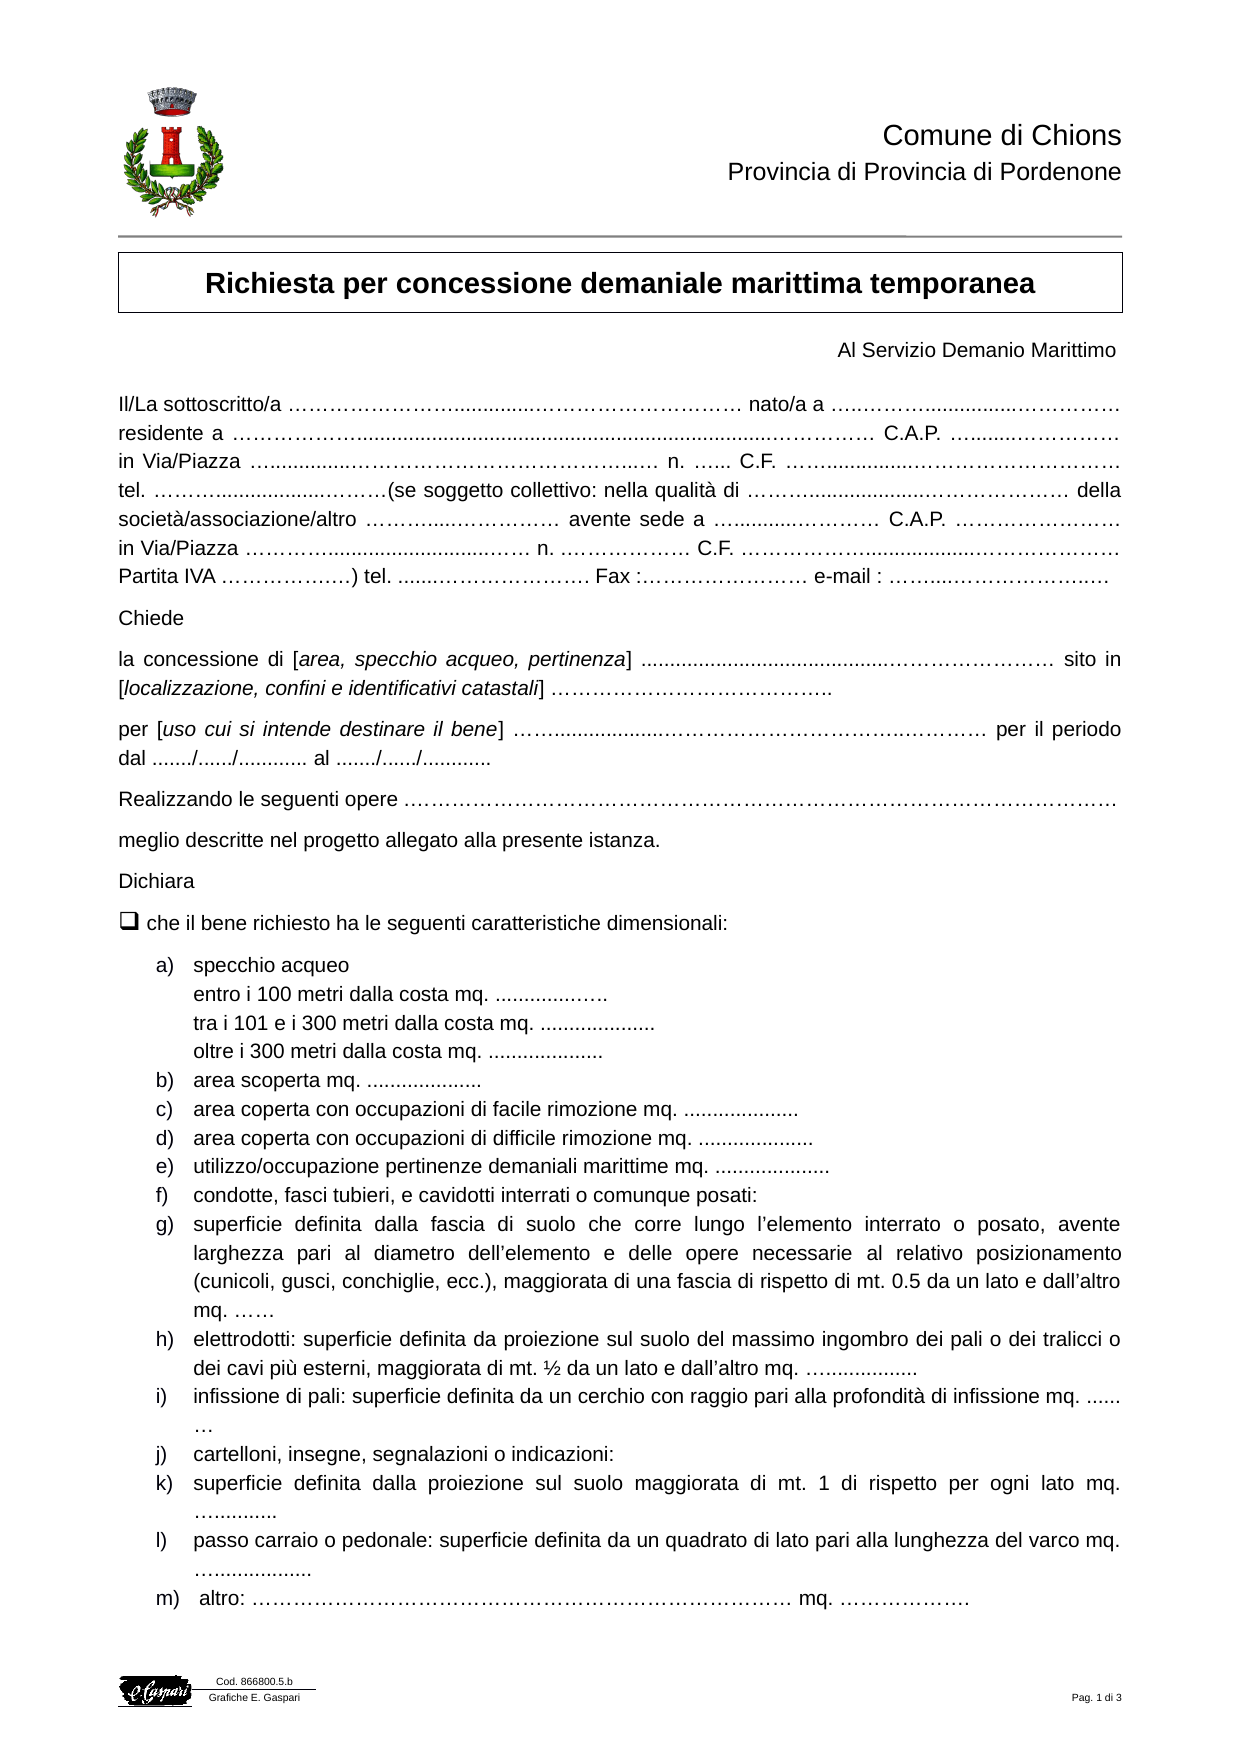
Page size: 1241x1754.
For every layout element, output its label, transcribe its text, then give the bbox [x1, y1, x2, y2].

text meglio descritte nel progetto allegato alla presente istanza. [118, 828, 1122, 852]
list cartelloni, insegne, segnalazioni o indicazioni: [156, 1442, 1122, 1466]
text Comune di Chions [224, 118, 1122, 152]
list passo carraio o pedonale: superficie definita da un quadrato di lato pari alla lunghezza del varco mq. …................. [156, 1528, 1122, 1581]
list oltre i 300 metri dalla costa mq. .................... [193, 1039, 1122, 1063]
list area scoperta mq. .................... [156, 1068, 1122, 1092]
list utilizzo/occupazione pertinenze demaniali marittime mq. .................... [156, 1154, 1122, 1178]
list altro: …………………………………………………………………… mq. ………………. [156, 1585, 1122, 1609]
text Dichiara [118, 869, 1122, 893]
list tra i 101 e i 300 metri dalla costa mq. .................... [193, 1010, 1122, 1034]
list superficie definita dalla proiezione sul suolo maggiorata di mt. 1 di rispetto per ogni lato mq. …........... [156, 1470, 1122, 1523]
text la concessione di [area, specchio acqueo, pertinenza] ...........................................…………………… sito in [localizzazione, confini e identificativi catastali] ………………………………….. [118, 647, 1122, 699]
text Il/La sottoscritto/a ……………………..............………………………… nato/a a …..………................…………… residente a ………………........................................................................…………… C.A.P. …........…………… in Via/Piazza …..............…………………………………...… n. …... C.F. ……...............………………………… tel. ………...................………(se soggetto collettivo: nella qualità di ………....................………………… della società/associazione/altro ……….....…………… avente sede a …...........………… C.A.P. …………………… in Via/Piazza …………............................…… n. .……………… C.F. ………………...................………………… Partita IVA …………….…) tel. .......…………………. Fax :…………………… e-mail : ……....………………..… [118, 392, 1122, 588]
text Realizzando le seguenti opere .………………………………………………………………………………………… [118, 787, 1122, 811]
list specchio acqueo [156, 953, 1122, 977]
text  che il bene richiesto ha le seguenti caratteristiche dimensionali: [118, 910, 1122, 935]
list area coperta con occupazioni di difficile rimozione mq. .................... [156, 1125, 1122, 1149]
list condotte, fasci tubieri, e cavidotti interrati o comunque posati: [156, 1183, 1122, 1207]
text per [uso cui si intende destinare il bene] ……...................……………………………..………… per il periodo dal ......./....../............ al ......./....../............ [118, 717, 1122, 769]
list infissione di pali: superficie definita da un cerchio con raggio pari alla profondità di infissione mq. ......… [156, 1384, 1122, 1437]
list area coperta con occupazioni di facile rimozione mq. .................... [156, 1097, 1122, 1121]
list elettrodotti: superficie definita da proiezione sul suolo del massimo ingombro dei pali o dei tralicci o dei cavi più esterni, maggiorata di mt. ½ da un lato e dall’altro mq. …................ [156, 1327, 1122, 1379]
list entro i 100 metri dalla costa mq. ..............….. [193, 982, 1122, 1006]
picture [122, 87, 224, 219]
text Al Servizio Demanio Marittimo [118, 338, 1122, 362]
list superficie definita dalla fascia di suolo che corre lungo l’elemento interrato o posato, avente larghezza pari al diametro dell’elemento e delle opere necessarie al relativo posizionamento (cunicoli, gusci, conchiglie, ecc.), maggiorata di una fascia di rispetto di mt. 0.5 da un lato e dall’altro mq. …… [156, 1212, 1122, 1322]
text Chiede [118, 605, 1122, 629]
table_header Richiesta per concessione demaniale marittima temporanea [119, 253, 1122, 312]
text Provincia di Provincia di Pordenone [224, 157, 1122, 185]
picture [118, 1674, 192, 1706]
